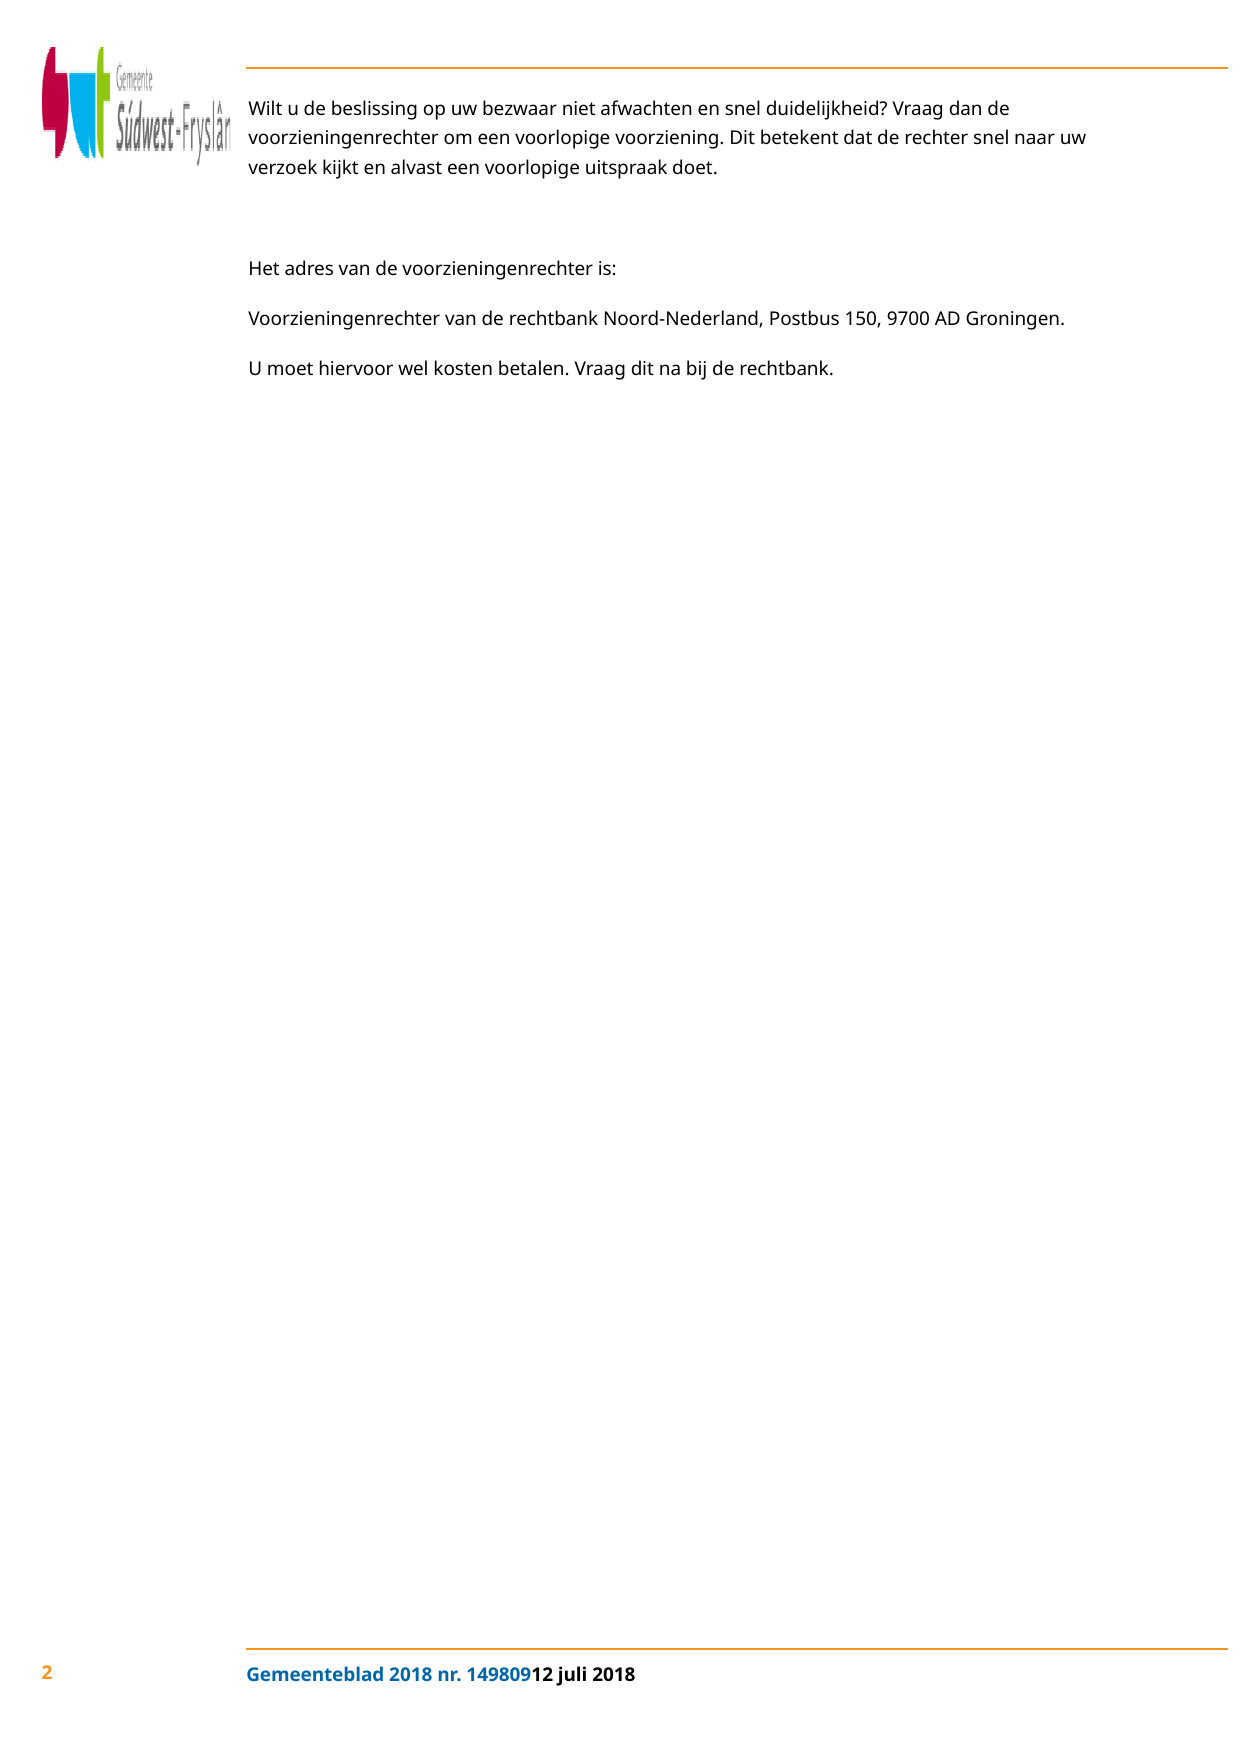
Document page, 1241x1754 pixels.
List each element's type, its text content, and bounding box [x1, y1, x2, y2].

text Voorzieningenrechter van de rechtbank Noord-Nederland, Postbus 150, 9700 AD Groningen. [248, 305, 1152, 331]
text U moet hiervoor wel kosten betalen. Vraag dit na bij de rechtbank. [248, 356, 1152, 381]
picture [41, 47, 231, 172]
text Het adres van de voorzieningenrechter is: [248, 255, 1152, 281]
text Wilt u de beslissing op uw bezwaar niet afwachten en snel duidelijkheid? Vraag dan de voorzieningenrechter om een voorlopige voorziening. Dit betekent dat de rechter snel naar uw verzoek kijkt en alvast een voorlopige uitspraak doet. [248, 95, 1152, 180]
